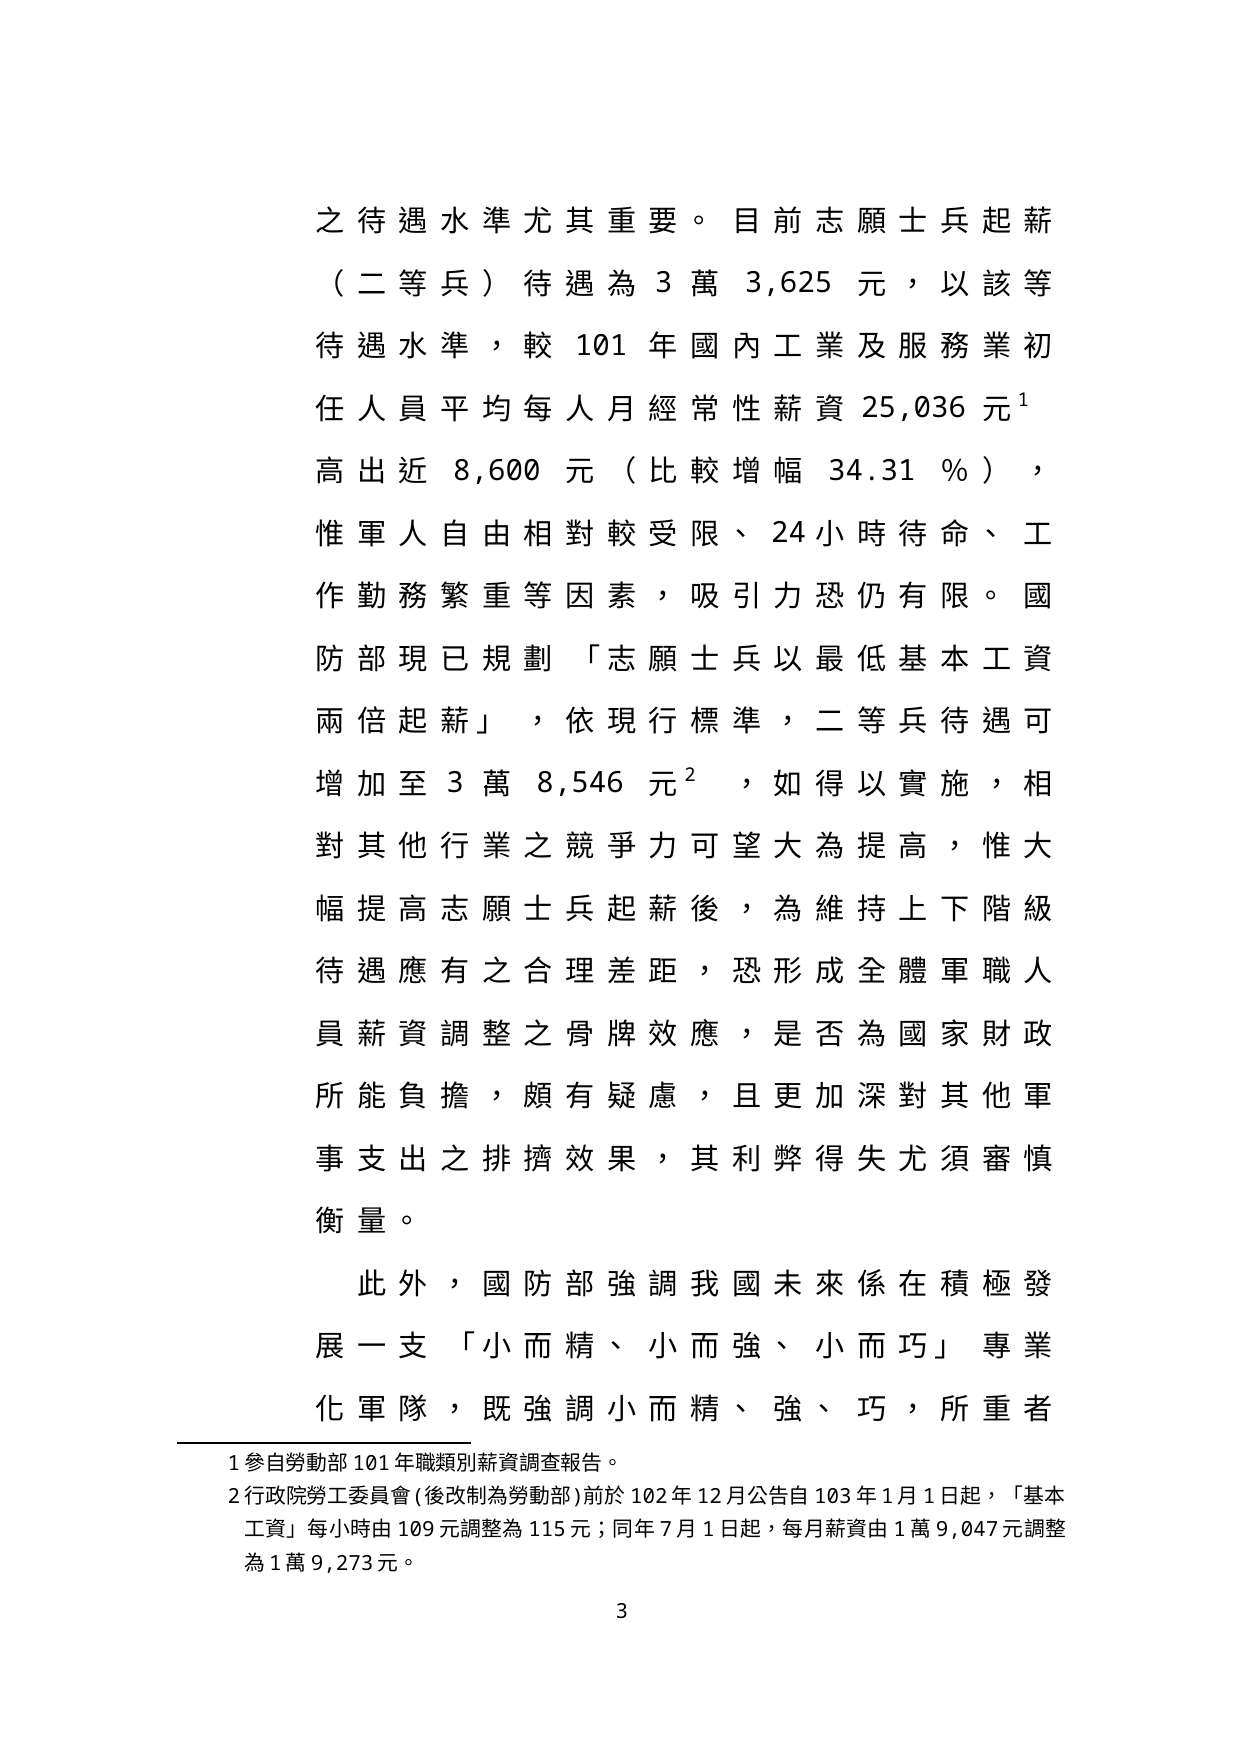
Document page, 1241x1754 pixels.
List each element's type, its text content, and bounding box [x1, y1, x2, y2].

text 行政院勞工委員會(後改制為勞動部)前於102年12月公告自103年1月1日起，「基本工資」每小時由109元調整為115元；同年7月1日起，每月薪資由1萬9,047元調整為1萬9,273元。 [227, 1477, 1066, 1577]
text 參自勞動部101年職類別薪資調查報告。 [227, 1443, 1066, 1477]
text 此外，國防部強調我國未來係在積極發展一支「小而精、小而強、小而巧」專業化軍隊，既強調小而精、強、巧，所重者當在對人力素質之要求。為維持高人力素質，允應加強淘汰不良與擇優留營機制。現行體制對已募兵員之主動性淘汰機制係在起役之日起3個月期間之「觀察期」（或「適應期」），該段期間志願士兵親身體驗部隊生活，而部隊應將服志願役之各項要求完整告知並於該段期間內試行，同時依客觀標準加以考核。然而，為避免該「觀察期」過短，不易真正達到適應考核目的，或可考量修正延長至4到6個月。至於擇優留營方面，目前依規定國防部係被動地接受役期期滿志願士兵依其意願申請後核定准駁。為使合於一定標準之優秀志願士兵能繼續留營服務，建議國防部建立一誘因機制，如給予留營獎金、免甄試晉升士官等，以獎勵其留營服務。另由於志願士兵平均年齡較輕，面對部隊外相對較不受限制之環境或物質誘惑，極易因欠缺周慮，而於役期屆滿即選擇離退，事後檢討卻仍以留在軍中發展最宜。為挽留國軍優質士兵，使其經驗得以傳承，行政院退輔會允可協調國防部建立一套志願士兵於離退後一定期間內，經推薦及考核後，仍可申請回役之簡易機制，以減少優質志願士兵之流失。 [273, 1240, 1059, 1427]
text 之待遇水準尤其重要。目前志願士兵起薪（二等兵）待遇為3萬3,625元，以該等待遇水準，較101年國內工業及服務業初任人員平均每人月經常性薪資25,036元高出近8,600元（比較增幅34.31％），惟軍人自由相對較受限、24小時待命、工作勤務繁重等因素，吸引力恐仍有限。國防部現已規劃「志願士兵以最低基本工資兩倍起薪」，依現行標準，二等兵待遇可增加至3萬8,546元，如得以實施，相對其他行業之競爭力可望大為提高，惟大幅提高志願士兵起薪後，為維持上下階級待遇應有之合理差距，恐形成全體軍職人員薪資調整之骨牌效應，是否為國家財政所能負擔，頗有疑慮，且更加深對其他軍事支出之排擠效果，其利弊得失尤須審慎衡量。 [273, 177, 1059, 1240]
